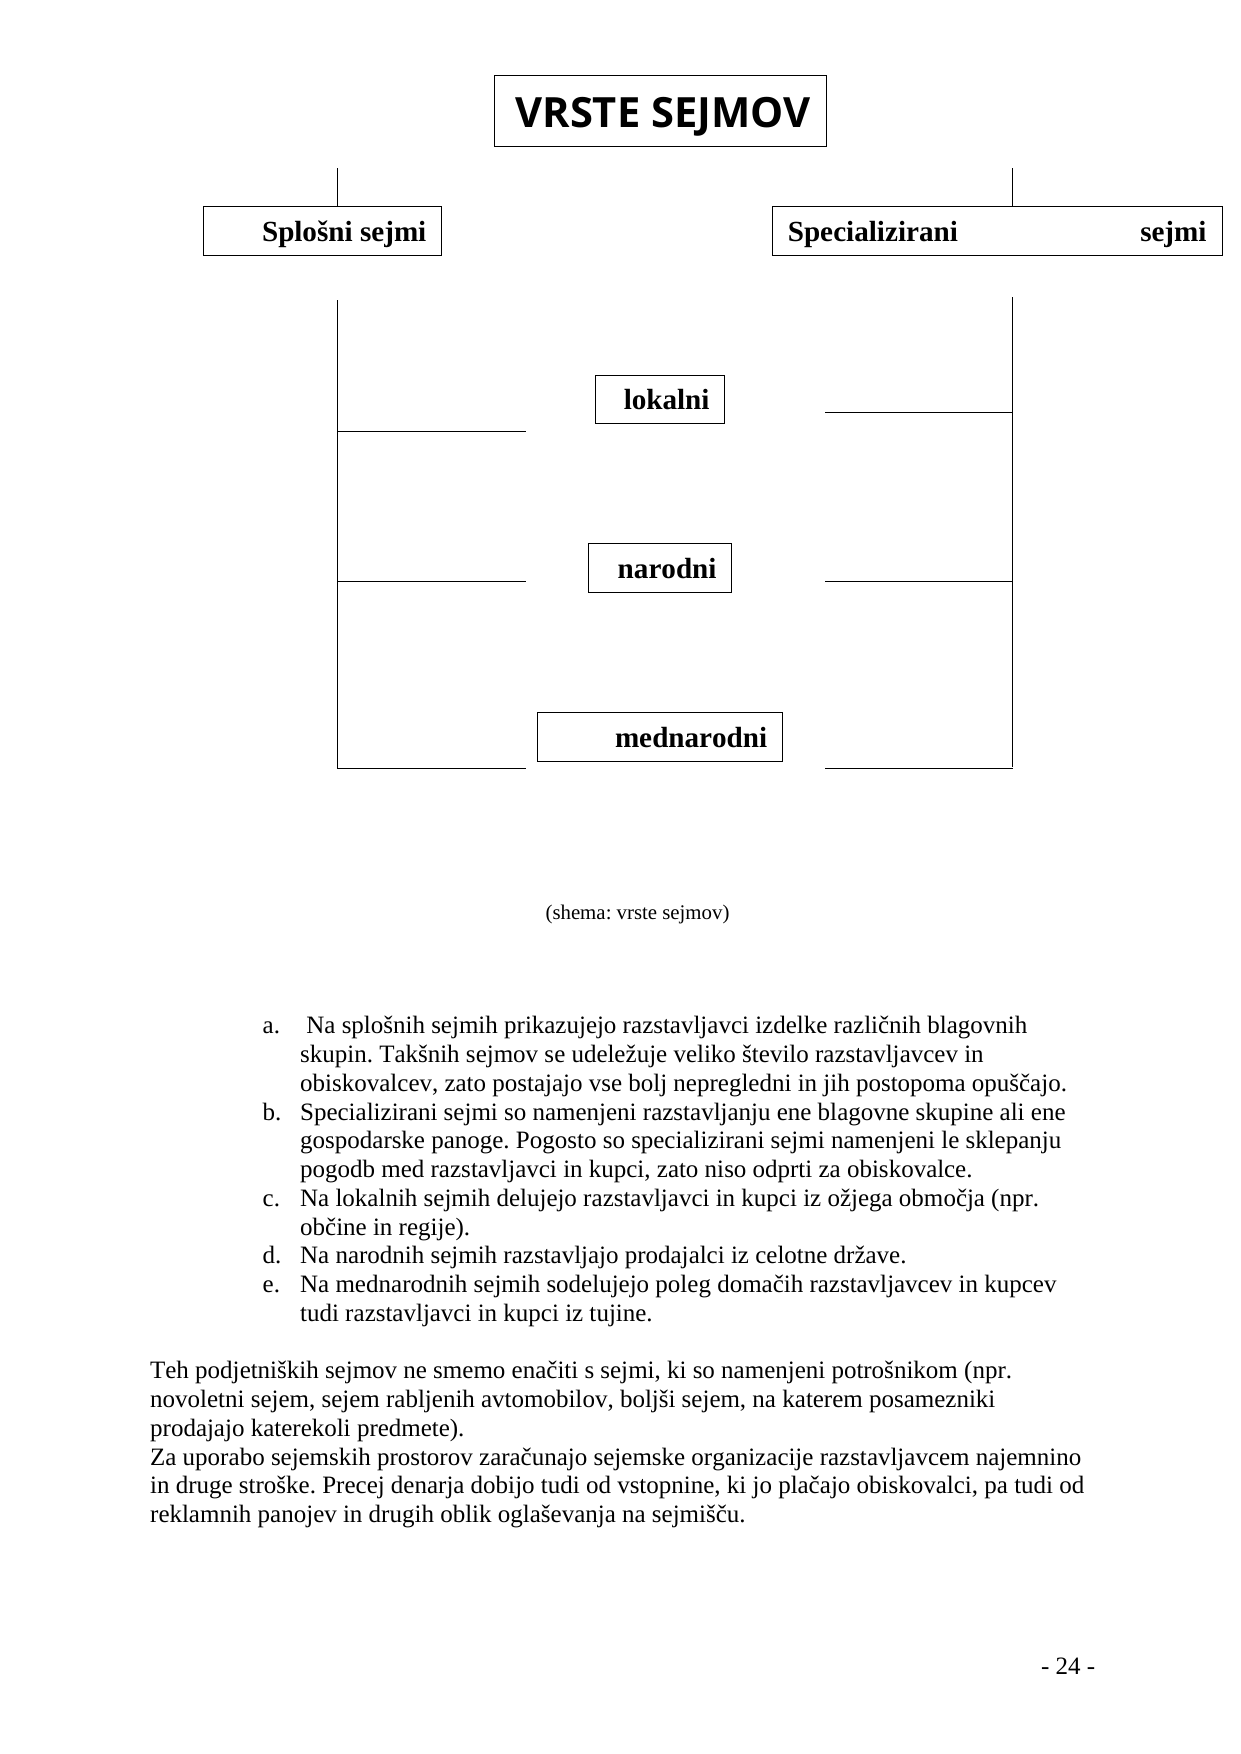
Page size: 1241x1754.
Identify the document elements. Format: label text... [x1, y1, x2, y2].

text (shema: vrste sejmov) [150, 900, 1093, 924]
list Na splošnih sejmih prikazujejo razstavljavci izdelke različnih blagovnih skupin. Takšnih sejmov se udeležuje veliko število razstavljavcev in obiskovalcev, zato postajajo vse bolj nepregledni in jih postopoma opuščajo. [262, 1010, 1093, 1097]
list Na narodnih sejmih razstavljajo prodajalci iz celotne države. [262, 1240, 1093, 1269]
text Za uporabo sejemskih prostorov zaračunajo sejemske organizacije razstavljavcem najemnino in druge stroške. Precej denarja dobijo tudi od vstopnine, ki jo plačajo obiskovalci, pa tudi od reklamnih panojev in drugih oblik oglaševanja na sejmišču. [150, 1442, 1093, 1528]
list Na lokalnih sejmih delujejo razstavljavci in kupci iz ožjega območja (npr. občine in regije). [262, 1183, 1093, 1240]
text Teh podjetniških sejmov ne smemo enačiti s sejmi, ki so namenjeni potrošnikom (npr. novoletni sejem, sejem rabljenih avtomobilov, boljši sejem, na katerem posamezniki prodajajo katerekoli predmete). [150, 1355, 1093, 1442]
list Na mednarodnih sejmih sodelujejo poleg domačih razstavljavcev in kupcev tudi razstavljavci in kupci iz tujine. [262, 1269, 1093, 1327]
list Specializirani sejmi so namenjeni razstavljanju ene blagovne skupine ali ene gospodarske panoge. Pogosto so specializirani sejmi namenjeni le sklepanju pogodb med razstavljavci in kupci, zato niso odprti za obiskovalce. [262, 1097, 1093, 1183]
